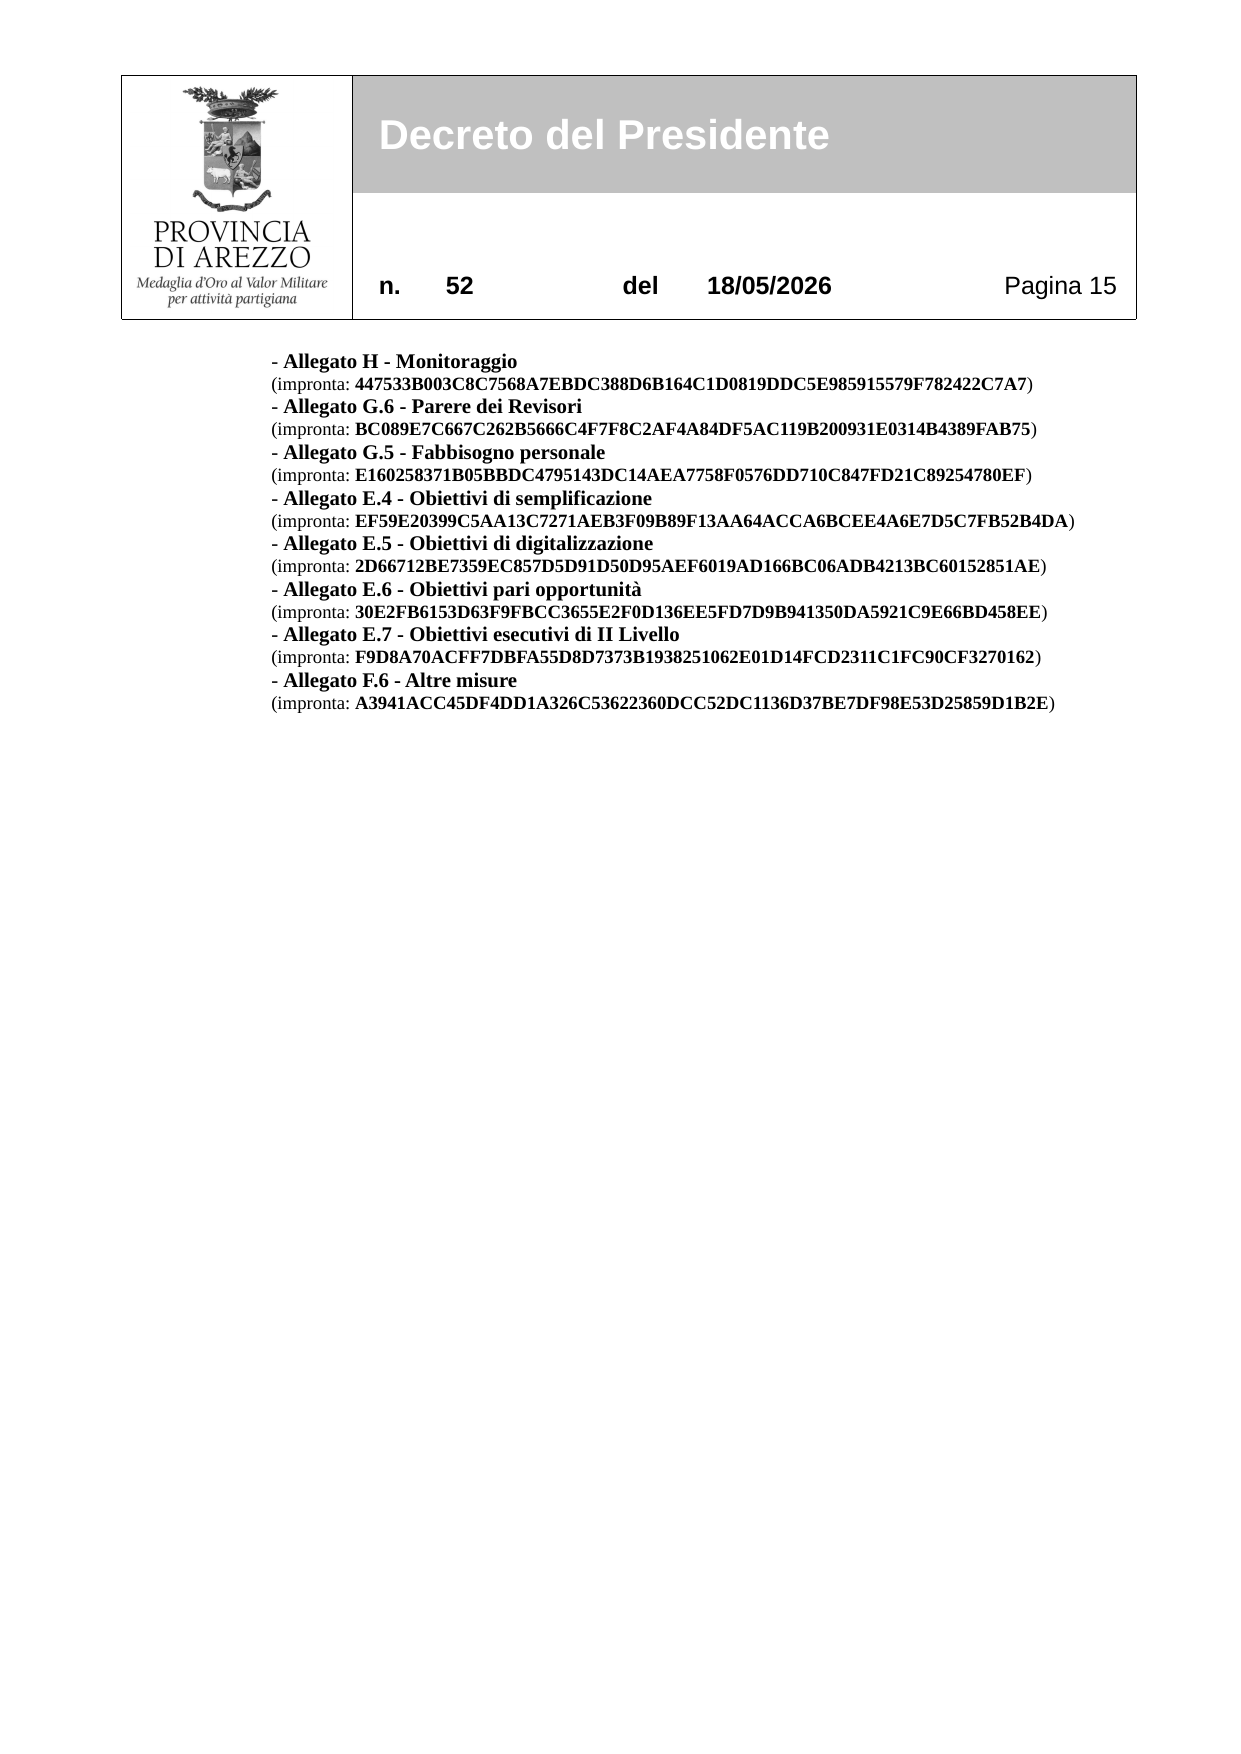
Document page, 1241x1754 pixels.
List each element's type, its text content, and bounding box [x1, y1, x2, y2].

picture [130, 79, 334, 314]
table_header - Allegato H - Monitoraggio (impronta: 447533B003C8C7568A7EBDC388D6B164C1D0819DDC5E985915579F782422C7A7) - Allegato G.6 - Parere dei Revisori (impronta: BC089E7C667C262B5666C4F7F8C2AF4A84DF5AC119B200931E0314B4389FAB75) - Allegato G.5 - Fabbisogno personale (impronta: E160258371B05BBDC4795143DC14AEA7758F0576DD710C847FD21C89254780EF) - Allegato E.4 - Obiettivi di semplificazione (impronta: EF59E20399C5AA13C7271AEB3F09B89F13AA64ACCA6BCEE4A6E7D5C7FB52B4DA) - Allegato E.5 - Obiettivi di digitalizzazione (impronta: 2D66712BE7359EC857D5D91D50D95AEF6019AD166BC06ADB4213BC60152851AE) - Allegato E.6 - Obiettivi pari opportunità (impronta: 30E2FB6153D63F9FBCC3655E2F0D136EE5FD7D9B941350DA5921C9E66BD458EE) - Allegato E.7 - Obiettivi esecutivi di II Livello (impronta: F9D8A70ACFF7DBFA55D8D7373B1938251062E01D14FCD2311C1FC90CF3270162) - Allegato F.6 - Altre misure (impronta: A3941ACC45DF4DD1A326C53622360DCC52DC1136D37BE7DF98E53D25859D1B2E) [265, 343, 1123, 743]
table_header [133, 343, 265, 743]
